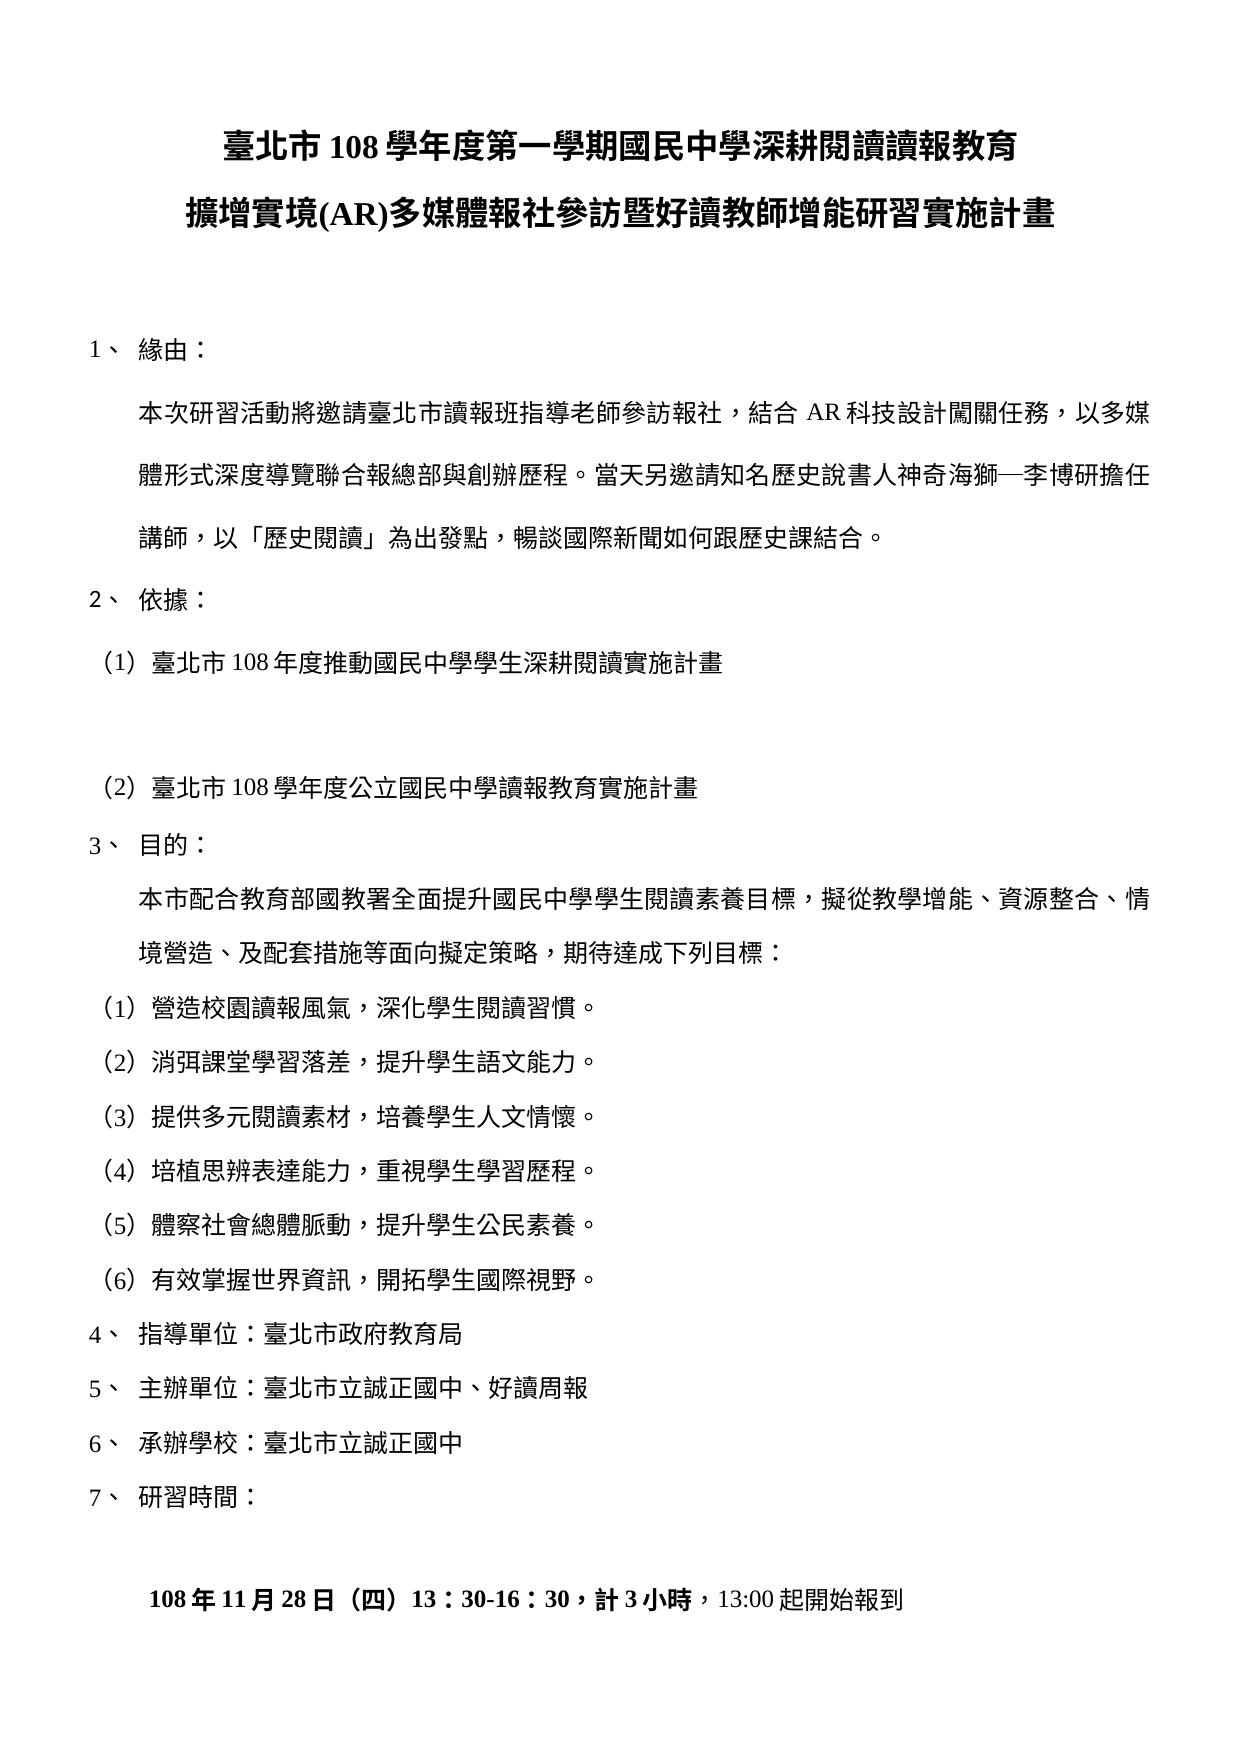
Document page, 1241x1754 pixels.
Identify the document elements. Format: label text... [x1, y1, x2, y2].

list 有效掌握世界資訊，開拓學生國際視野。 [89, 1260, 1152, 1296]
list 臺北市108學年度公立國民中學讀報教育實施計畫 [89, 744, 1152, 807]
list 營造校園讀報風氣，深化學生閱讀習慣。 [89, 988, 1152, 1024]
text 108年11月28日（四）13：30-16：30，計3小時，13:00起開始報到 [89, 1557, 1152, 1619]
list 主辦單位：臺北市立誠正國中、好讀周報 [89, 1369, 1152, 1405]
list 依據： [89, 557, 1152, 619]
list 臺北市108年度推動國民中學學生深耕閱讀實施計畫 [89, 619, 1152, 682]
list 研習時間： [89, 1478, 1152, 1514]
list 消弭課堂學習落差，提升學生語文能力。 [89, 1043, 1152, 1079]
list 目的： [89, 825, 1152, 861]
text 擴增實境(AR)多媒體報社參訪暨好讀教師增能研習實施計畫 [89, 187, 1152, 235]
list 承辦學校：臺北市立誠正國中 [89, 1423, 1152, 1459]
list 提供多元閱讀素材，培養學生人文情懷。 [89, 1097, 1152, 1133]
list 緣由： [89, 307, 1152, 369]
list 指導單位：臺北市政府教育局 [89, 1314, 1152, 1351]
text 本次研習活動將邀請臺北市讀報班指導老師參訪報社，結合AR科技設計闖關任務，以多媒體形式深度導覽聯合報總部與創辦歷程。當天另邀請知名歷史說書人神奇海獅─李博研擔任講師，以「歷史閱讀」為出發點，暢談國際新聞如何跟歷史課結合。 [139, 369, 1152, 557]
list 體察社會總體脈動，提升學生公民素養。 [89, 1206, 1152, 1242]
list 培植思辨表達能力，重視學生學習歷程。 [89, 1151, 1152, 1188]
text 本市配合教育部國教署全面提升國民中學學生閱讀素養目標，擬從教學增能、資源整合、情境營造、及配套措施等面向擬定策略，期待達成下列目標： [139, 879, 1152, 970]
text 臺北市108學年度第一學期國民中學深耕閱讀讀報教育 [89, 119, 1152, 168]
